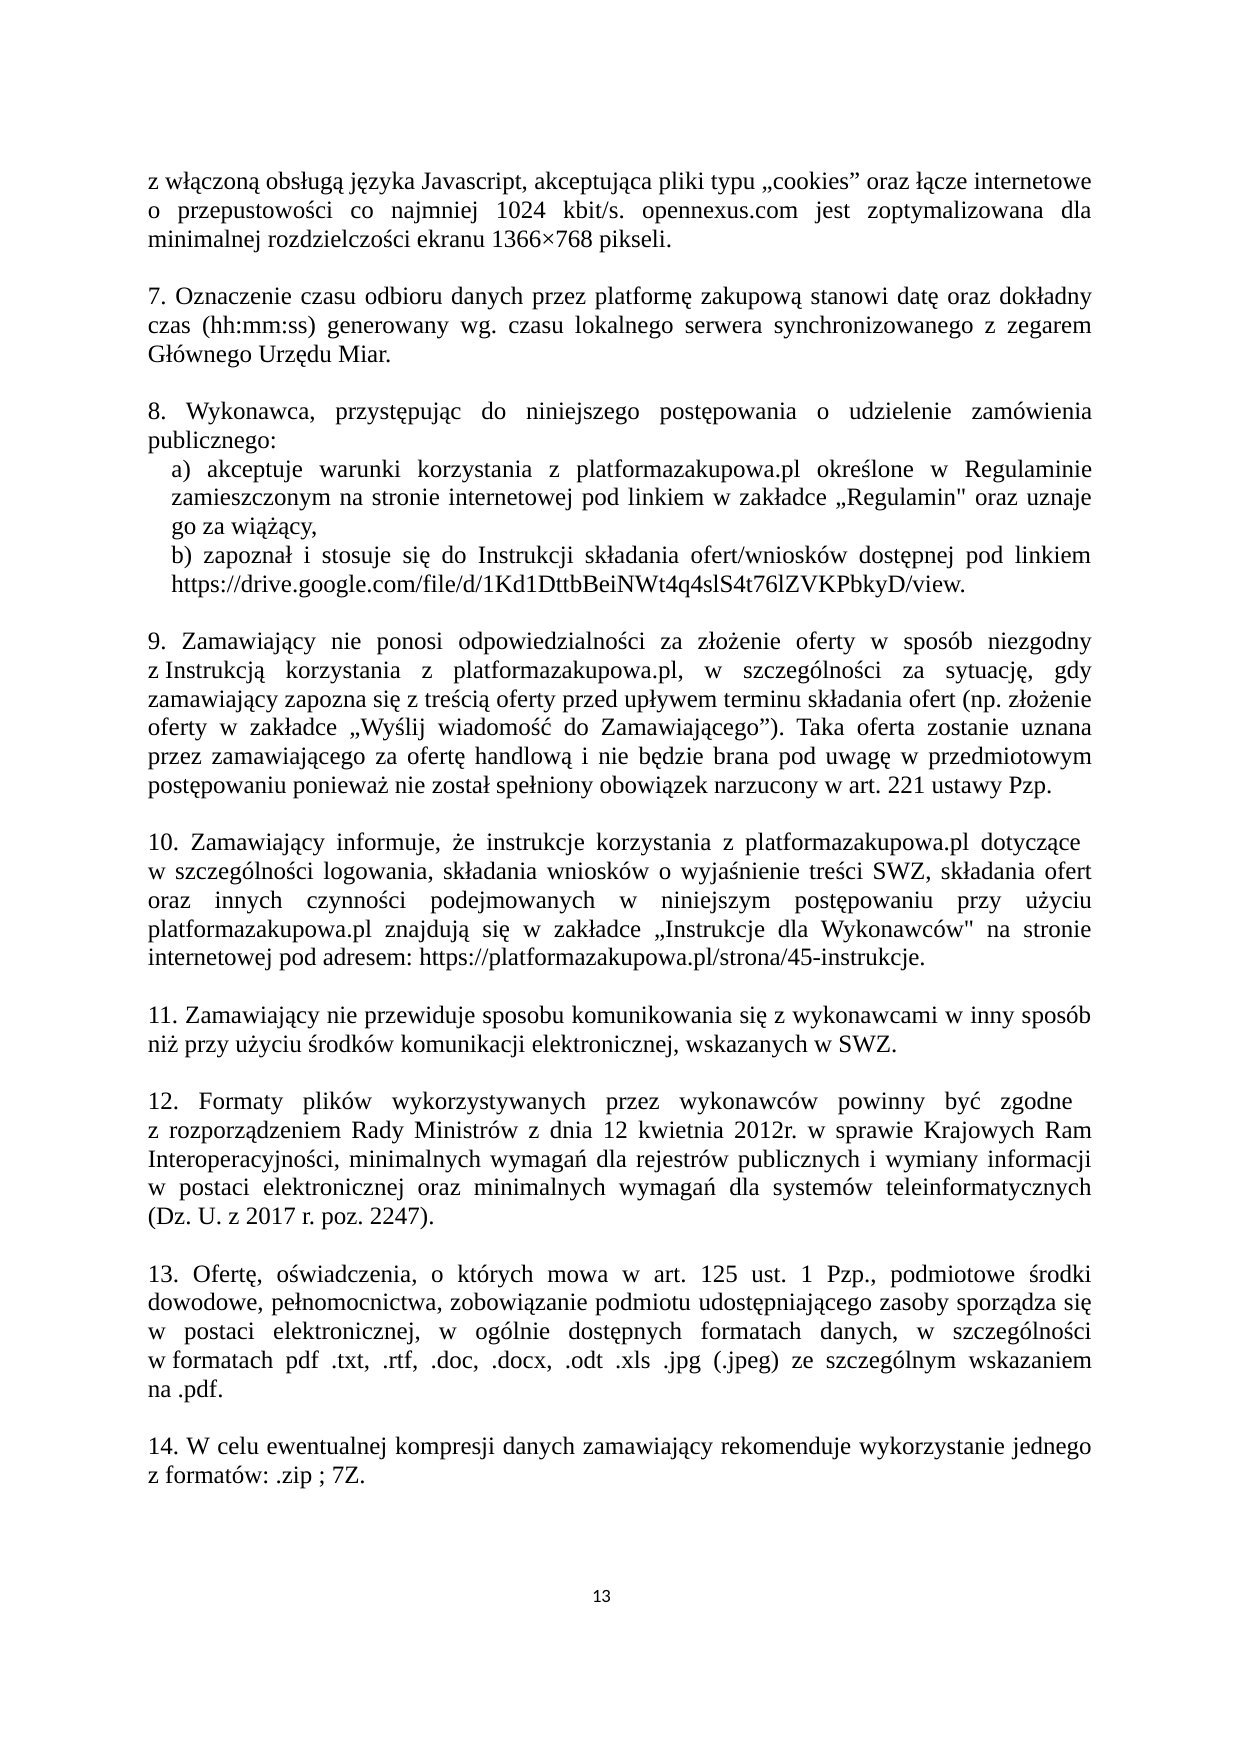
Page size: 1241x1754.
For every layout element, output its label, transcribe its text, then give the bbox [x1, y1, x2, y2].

text 7. Oznaczenie czasu odbioru danych przez platformę zakupową stanowi datę oraz dokładny czas (hh:mm:ss) generowany wg. czasu lokalnego serwera synchronizowanego z zegarem Głównego Urzędu Miar. [148, 281, 1093, 367]
text 12. Formaty plików wykorzystywanych przez wykonawców powinny być zgodne z rozporządzeniem Rady Ministrów z dnia 12 kwietnia 2012r. w sprawie Krajowych Ram Interoperacyjności, minimalnych wymagań dla rejestrów publicznych i wymiany informacji w postaci elektronicznej oraz minimalnych wymagań dla systemów teleinformatycznych (Dz. U. z 2017 r. poz. 2247). [148, 1086, 1093, 1230]
text z włączoną obsługą języka Javascript, akceptująca pliki typu „cookies” oraz łącze internetowe o przepustowości co najmniej 1024 kbit/s. opennexus.com jest zoptymalizowana dla minimalnej rozdzielczości ekranu 1366×768 pikseli. [148, 166, 1093, 252]
text 9. Zamawiający nie ponosi odpowiedzialności za złożenie oferty w sposób niezgodny z Instrukcją korzystania z platformazakupowa.pl, w szczególności za sytuację, gdy zamawiający zapozna się z treścią oferty przed upływem terminu składania ofert (np. złożenie oferty w zakładce „Wyślij wiadomość do Zamawiającego”). Taka oferta zostanie uznana przez zamawiającego za ofertę handlową i nie będzie brana pod uwagę w przedmiotowym postępowaniu ponieważ nie został spełniony obowiązek narzucony w art. 221 ustawy Pzp. [148, 626, 1093, 799]
text b) zapoznał i stosuje się do Instrukcji składania ofert/wniosków dostępnej pod linkiem https://drive.google.com/file/d/1Kd1DttbBeiNWt4q4slS4t76lZVKPbkyD/view. [171, 540, 1093, 597]
text 14. W celu ewentualnej kompresji danych zamawiający rekomenduje wykorzystanie jednego z formatów: .zip ; 7Z. [148, 1431, 1093, 1489]
text a) akceptuje warunki korzystania z platformazakupowa.pl określone w Regulaminie zamieszczonym na stronie internetowej pod linkiem w zakładce „Regulamin" oraz uznaje go za wiążący, [171, 454, 1093, 540]
text 11. Zamawiający nie przewiduje sposobu komunikowania się z wykonawcami w inny sposób niż przy użyciu środków komunikacji elektronicznej, wskazanych w SWZ. [148, 1000, 1093, 1057]
text 13. Ofertę, oświadczenia, o których mowa w art. 125 ust. 1 Pzp., podmiotowe środki dowodowe, pełnomocnictwa, zobowiązanie podmiotu udostępniającego zasoby sporządza się w postaci elektronicznej, w ogólnie dostępnych formatach danych, w szczególności w formatach pdf .txt, .rtf, .doc, .docx, .odt .xls .jpg (.jpeg) ze szczególnym wskazaniem na .pdf. [148, 1259, 1093, 1402]
text 10. Zamawiający informuje, że instrukcje korzystania z platformazakupowa.pl dotyczące w szczególności logowania, składania wniosków o wyjaśnienie treści SWZ, składania ofert oraz innych czynności podejmowanych w niniejszym postępowaniu przy użyciu platformazakupowa.pl znajdują się w zakładce „Instrukcje dla Wykonawców" na stronie internetowej pod adresem: https://platformazakupowa.pl/strona/45-instrukcje. [148, 827, 1093, 971]
text 8. Wykonawca, przystępując do niniejszego postępowania o udzielenie zamówienia publicznego: [148, 396, 1093, 454]
